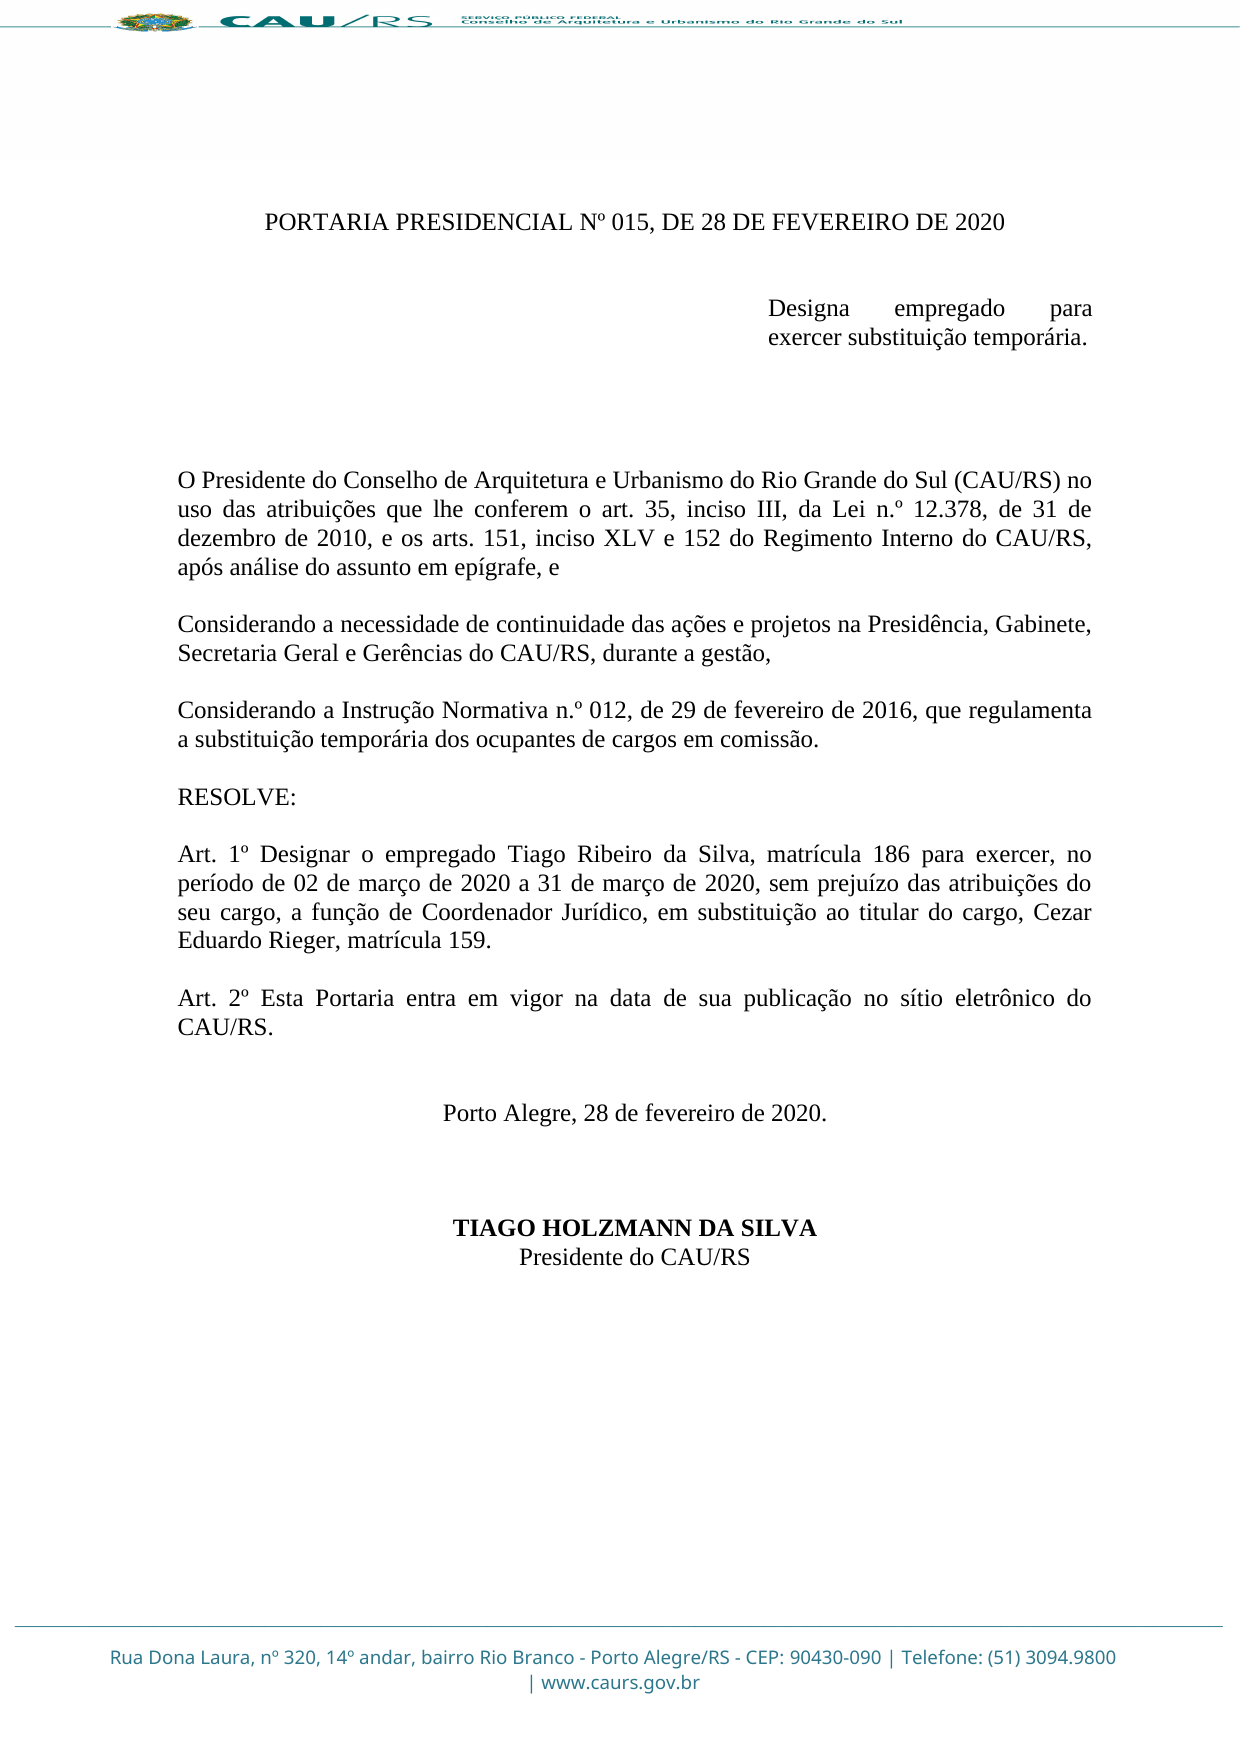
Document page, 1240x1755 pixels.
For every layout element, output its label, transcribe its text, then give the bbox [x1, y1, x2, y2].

text Considerando a necessidade de continuidade das ações e projetos na Presidência, Gabinete, Secretaria Geral e Gerências do CAU/RS, durante a gestão, [177, 609, 1093, 667]
text Art. 1º Designar o empregado Tiago Ribeiro da Silva, matrícula 186 para exercer, no período de 02 de março de 2020 a 31 de março de 2020, sem prejuízo das atribuições do seu cargo, a função de Coordenador Jurídico, em substituição ao titular do cargo, Cezar Eduardo Rieger, matrícula 159. [177, 839, 1093, 954]
text RESOLVE: [177, 782, 1093, 811]
text O Presidente do Conselho de Arquitetura e Urbanismo do Rio Grande do Sul (CAU/RS) no uso das atribuições que lhe conferem o art. 35, inciso III, da Lei n.º 12.378, de 31 de dezembro de 2010, e os arts. 151, inciso XLV e 152 do Regimento Interno do CAU/RS, após análise do assunto em epígrafe, e [177, 466, 1093, 581]
text TIAGO HOLZMANN DA SILVA [177, 1213, 1093, 1242]
text Art. 2º Esta Portaria entra em vigor na data de sua publicação no sítio eletrônico do CAU/RS. [177, 983, 1093, 1041]
text PORTARIA PRESIDENCIAL Nº 015, DE 28 DE FEVEREIRO DE 2020 [177, 207, 1093, 236]
text Designa empregado para exercer substituição temporária. [768, 293, 1093, 351]
text Porto Alegre, 28 de fevereiro de 2020. [177, 1098, 1093, 1127]
text Considerando a Instrução Normativa n.º 012, de 29 de fevereiro de 2016, que regulamenta a substituição temporária dos ocupantes de cargos em comissão. [177, 696, 1093, 753]
text Presidente do CAU/RS [177, 1242, 1093, 1271]
